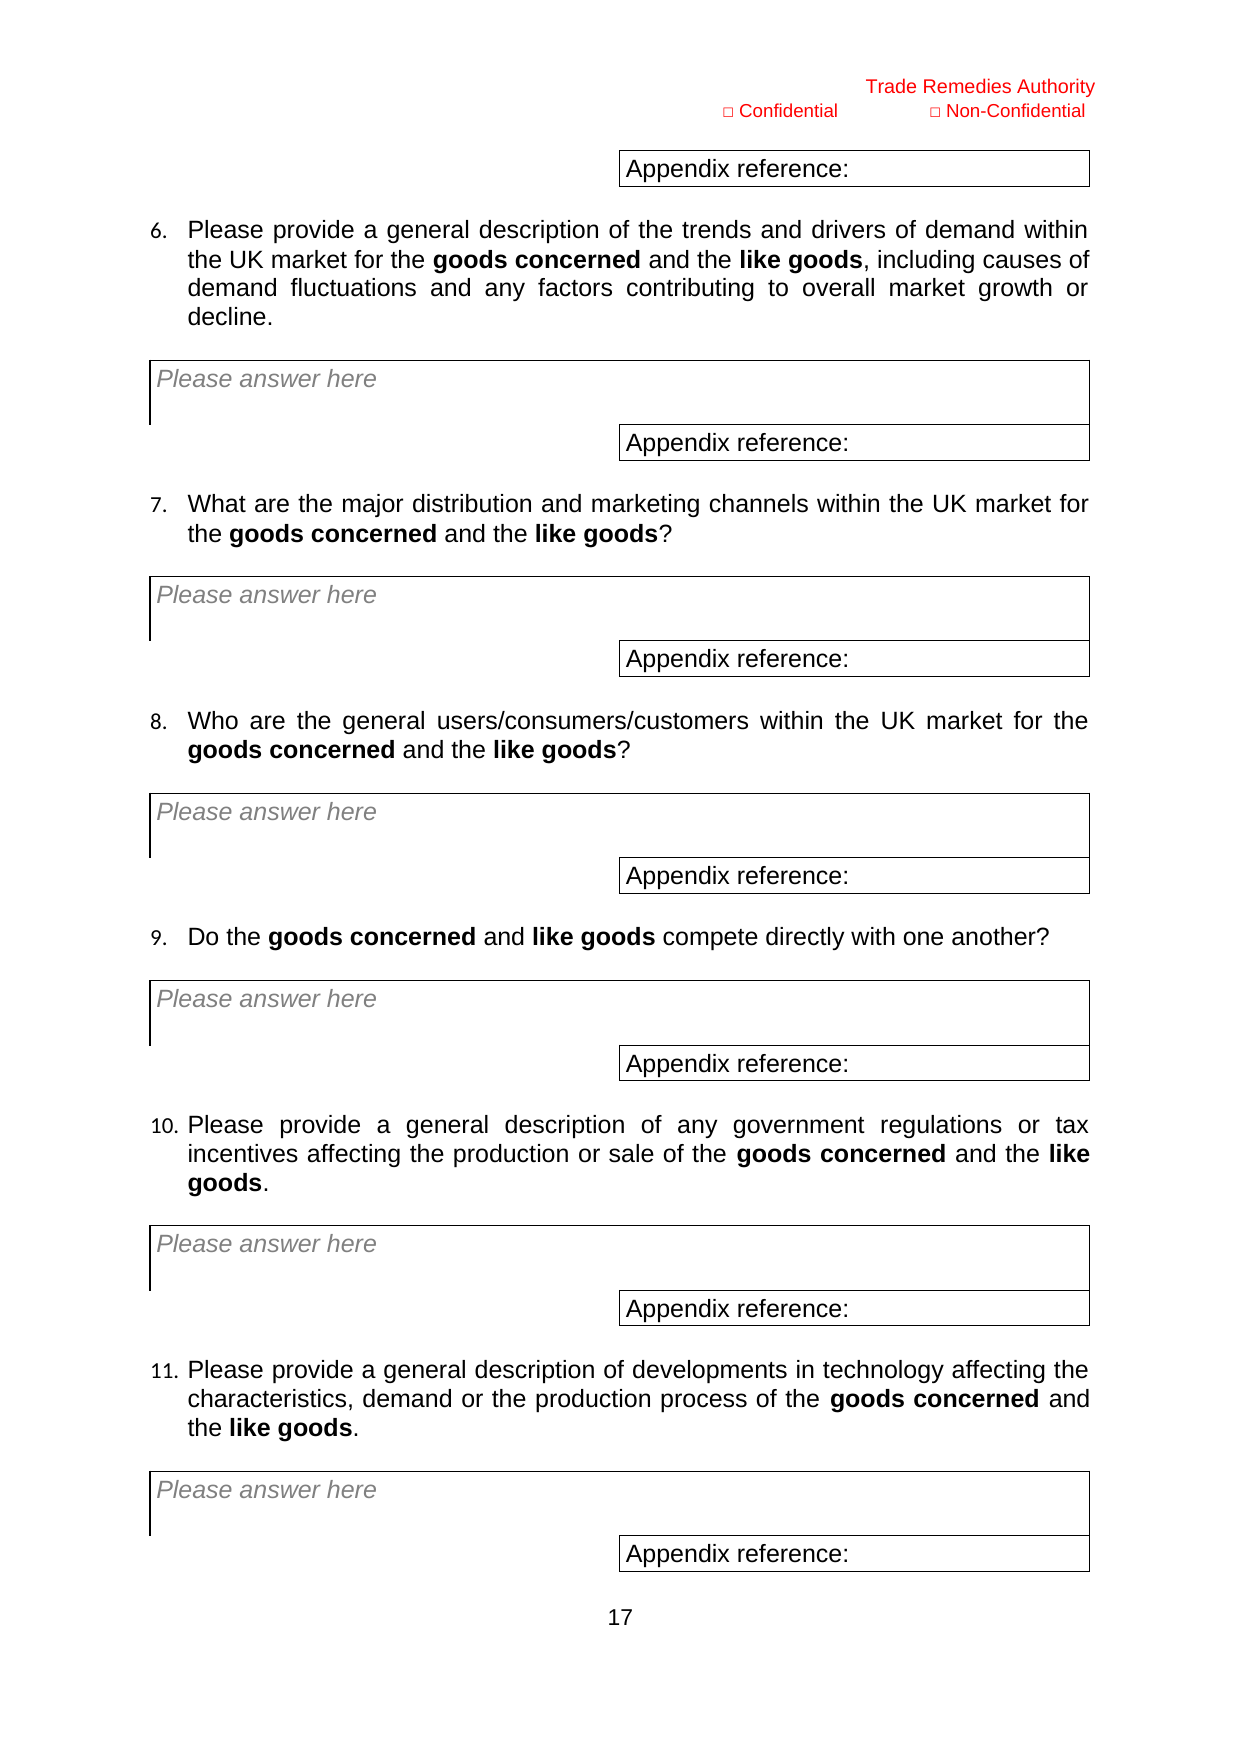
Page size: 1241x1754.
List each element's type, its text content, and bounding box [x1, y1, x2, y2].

table_header Please answer here [151, 794, 1089, 857]
table_cell Appendix reference: [620, 641, 1089, 676]
table_cell Appendix reference: [620, 858, 1089, 892]
table_header Please answer here [151, 361, 1089, 424]
list Do the goods concerned and like goods compete directly with one another? [150, 922, 1090, 951]
table_cell [150, 425, 619, 459]
list Who are the general users/consumers/customers within the UK market for the goods concerned and the like goods? [150, 706, 1090, 764]
table_header Please answer here [151, 577, 1089, 640]
table_cell [150, 641, 619, 676]
list Please provide a general description of developments in technology affecting the characteristics, demand or the production process of the goods concerned and the like goods. [150, 1355, 1090, 1442]
table_header Please answer here [151, 981, 1089, 1044]
list Please provide a general description of the trends and drivers of demand within the UK market for the goods concerned and the like goods, including causes of demand fluctuations and any factors contributing to overall market growth or decline. [150, 215, 1090, 331]
list Please provide a general description of any government regulations or tax incentives affecting the production or sale of the goods concerned and the like goods. [150, 1110, 1090, 1197]
table_cell Appendix reference: [620, 1046, 1089, 1080]
list What are the major distribution and marketing channels within the UK market for the goods concerned and the like goods? [150, 489, 1090, 547]
table_cell Appendix reference: [620, 1536, 1089, 1571]
table_cell Appendix reference: [620, 1291, 1089, 1325]
table_cell [150, 1536, 619, 1571]
table_cell [150, 1046, 619, 1080]
table_cell [150, 1291, 619, 1325]
table_cell [150, 858, 619, 892]
table_header Please answer here [151, 1226, 1089, 1290]
table_header Please answer here [151, 1472, 1089, 1535]
table_cell Appendix reference: [620, 151, 1089, 186]
table_cell Appendix reference: [620, 425, 1089, 459]
table_cell [150, 151, 619, 186]
